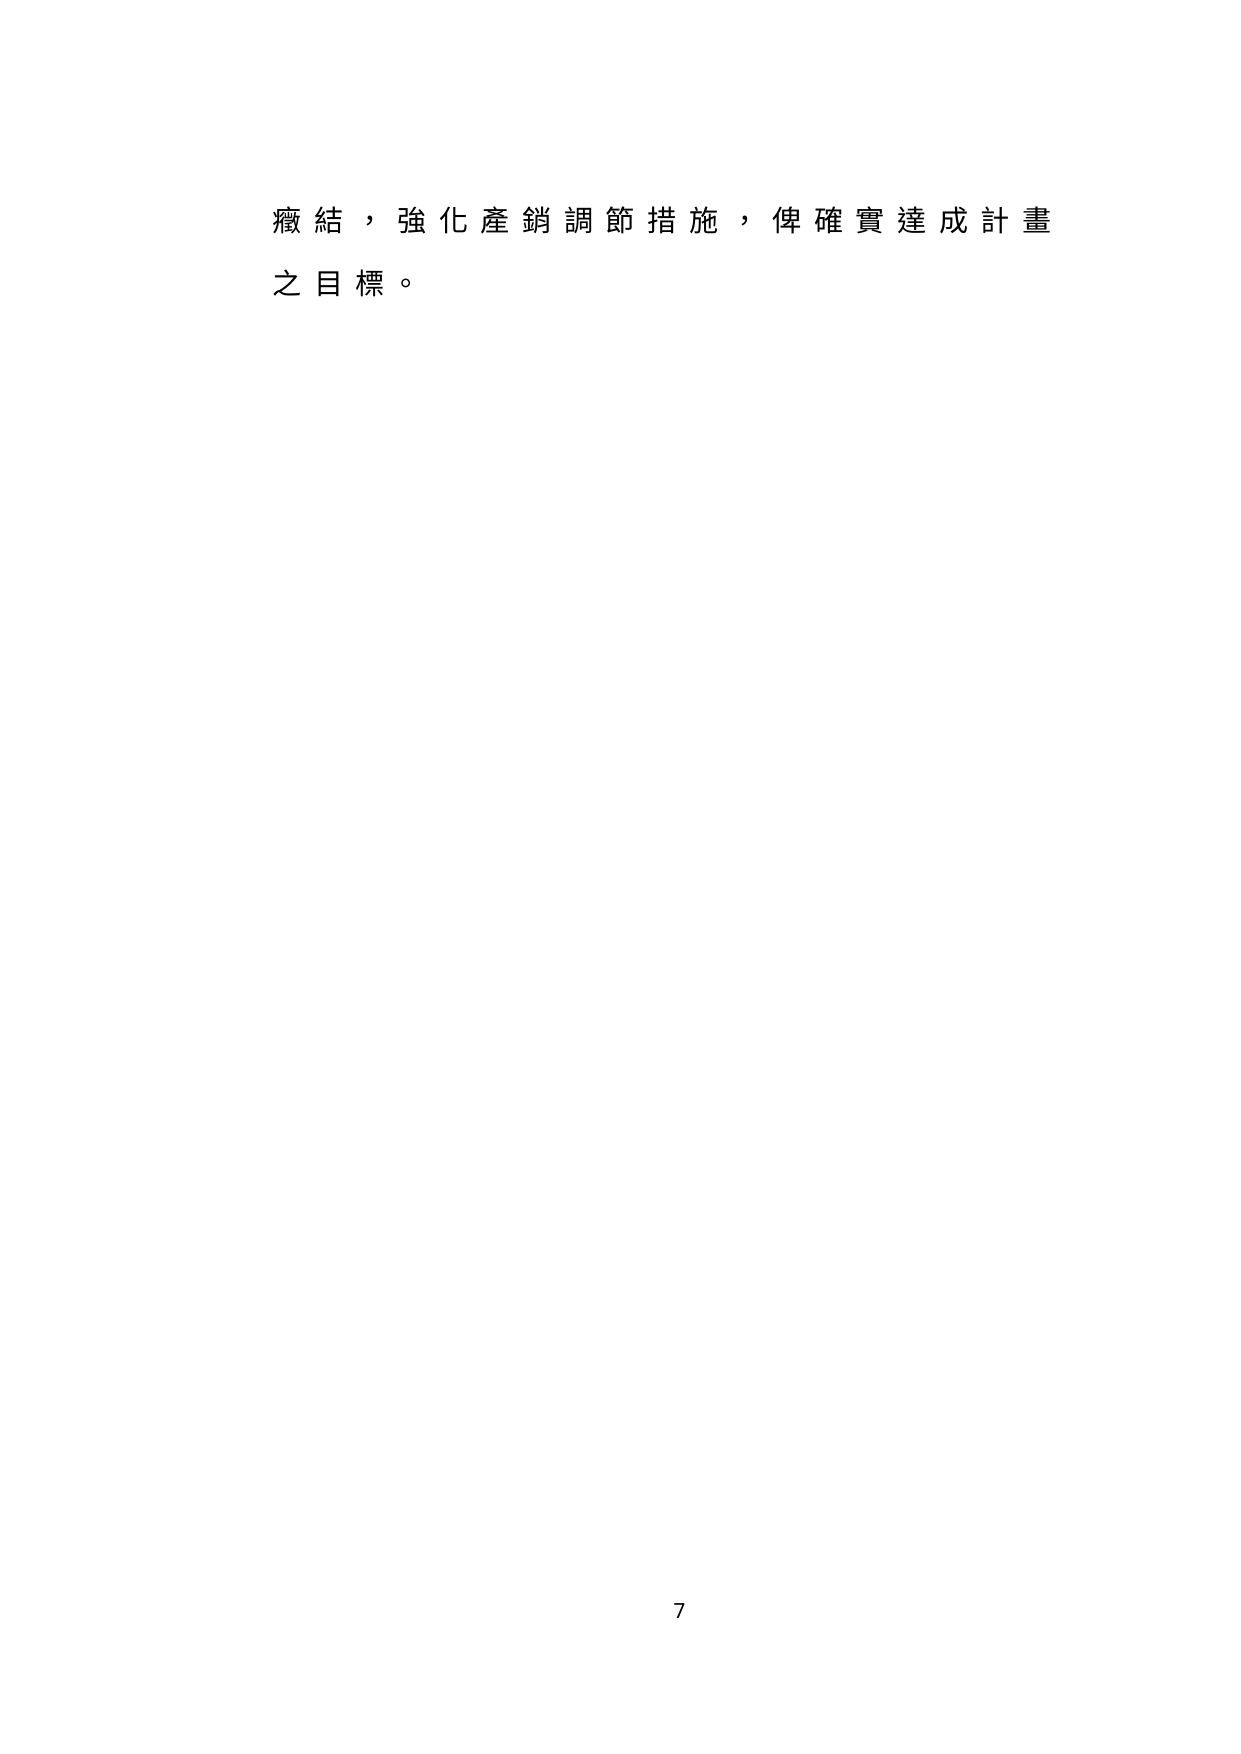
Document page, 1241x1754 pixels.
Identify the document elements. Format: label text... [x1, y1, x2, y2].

text 癥結，強化產銷調節措施，俾確實達成計畫之目標。 [242, 177, 1058, 302]
